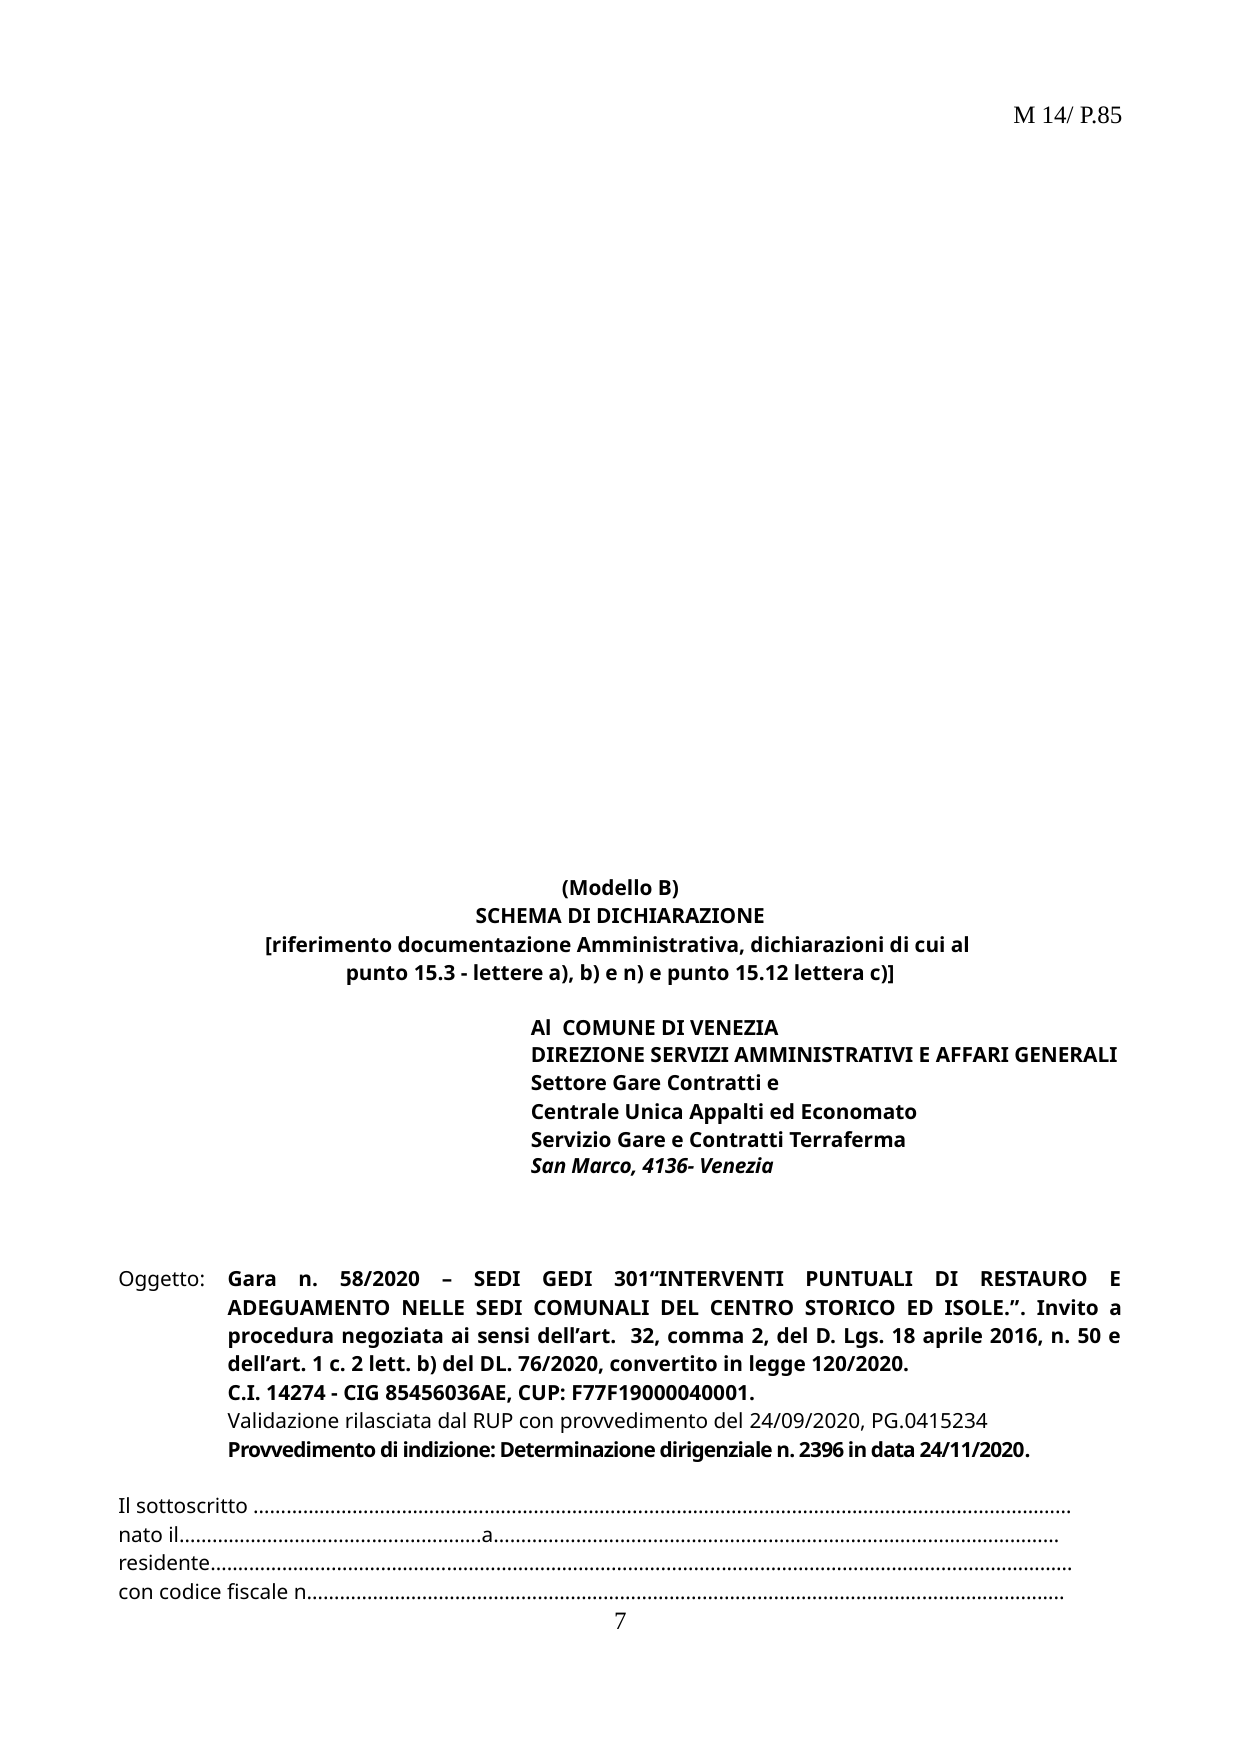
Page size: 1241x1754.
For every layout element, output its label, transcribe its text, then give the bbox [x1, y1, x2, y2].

text C.I. 14274 - CIG 85456036AE, CUP: F77F19000040001. [118, 1378, 1122, 1406]
subtitle Al COMUNE DI VENEZIA [531, 1015, 1122, 1040]
text Settore Gare Contratti e [531, 1068, 1122, 1097]
text [riferimento documentazione Amministrativa, dichiarazioni di cui al [118, 930, 1122, 958]
text (Modello B) [118, 873, 1122, 901]
text punto 15.3 - lettere a), b) e n) e punto 15.12 lettera c)] [118, 958, 1122, 987]
text Centrale Unica Appalti ed Economato [531, 1097, 1122, 1125]
text Il sottoscritto ……………………………………………………………..…………………………………………………………………… [118, 1492, 1122, 1520]
text Servizio Gare e Contratti Terraferma [531, 1125, 1122, 1154]
text SCHEMA DI DICHIARAZIONE [118, 901, 1122, 930]
text Validazione rilasciata dal RUP con provvedimento del 24/09/2020, PG.0415234 [118, 1406, 1122, 1435]
text DIREZIONE SERVIZI AMMINISTRATIVI E AFFARI GENERALI [531, 1040, 1122, 1068]
text Provvedimento di indizione: Determinazione dirigenziale n. 2396 in data 24/11/2020. [118, 1435, 1122, 1463]
text con codice fiscale n………………………………………………………………….…………………………………………………….. [118, 1577, 1122, 1605]
text Oggetto: Gara n. 58/2020 – SEDI GEDI 301“INTERVENTI PUNTUALI DI RESTAURO E ADEGUAMENTO NELLE SEDI COMUNALI DEL CENTRO STORICO ED ISOLE.”. Invito a procedura negoziata ai sensi dell’art. 32, comma 2, del D. Lgs. 18 aprile 2016, n. 50 e dell’art. 1 c. 2 lett. b) del DL. 76/2020, convertito in legge 120/2020. [118, 1264, 1122, 1378]
text residente…….…………………………………………………………………………...……………………………………………………… [118, 1548, 1122, 1577]
text nato il……………………………...…..…………..a…………………..………………………………..…………………………………… [118, 1520, 1122, 1548]
subtitle San Marco, 4136- Venezia [531, 1154, 1122, 1179]
